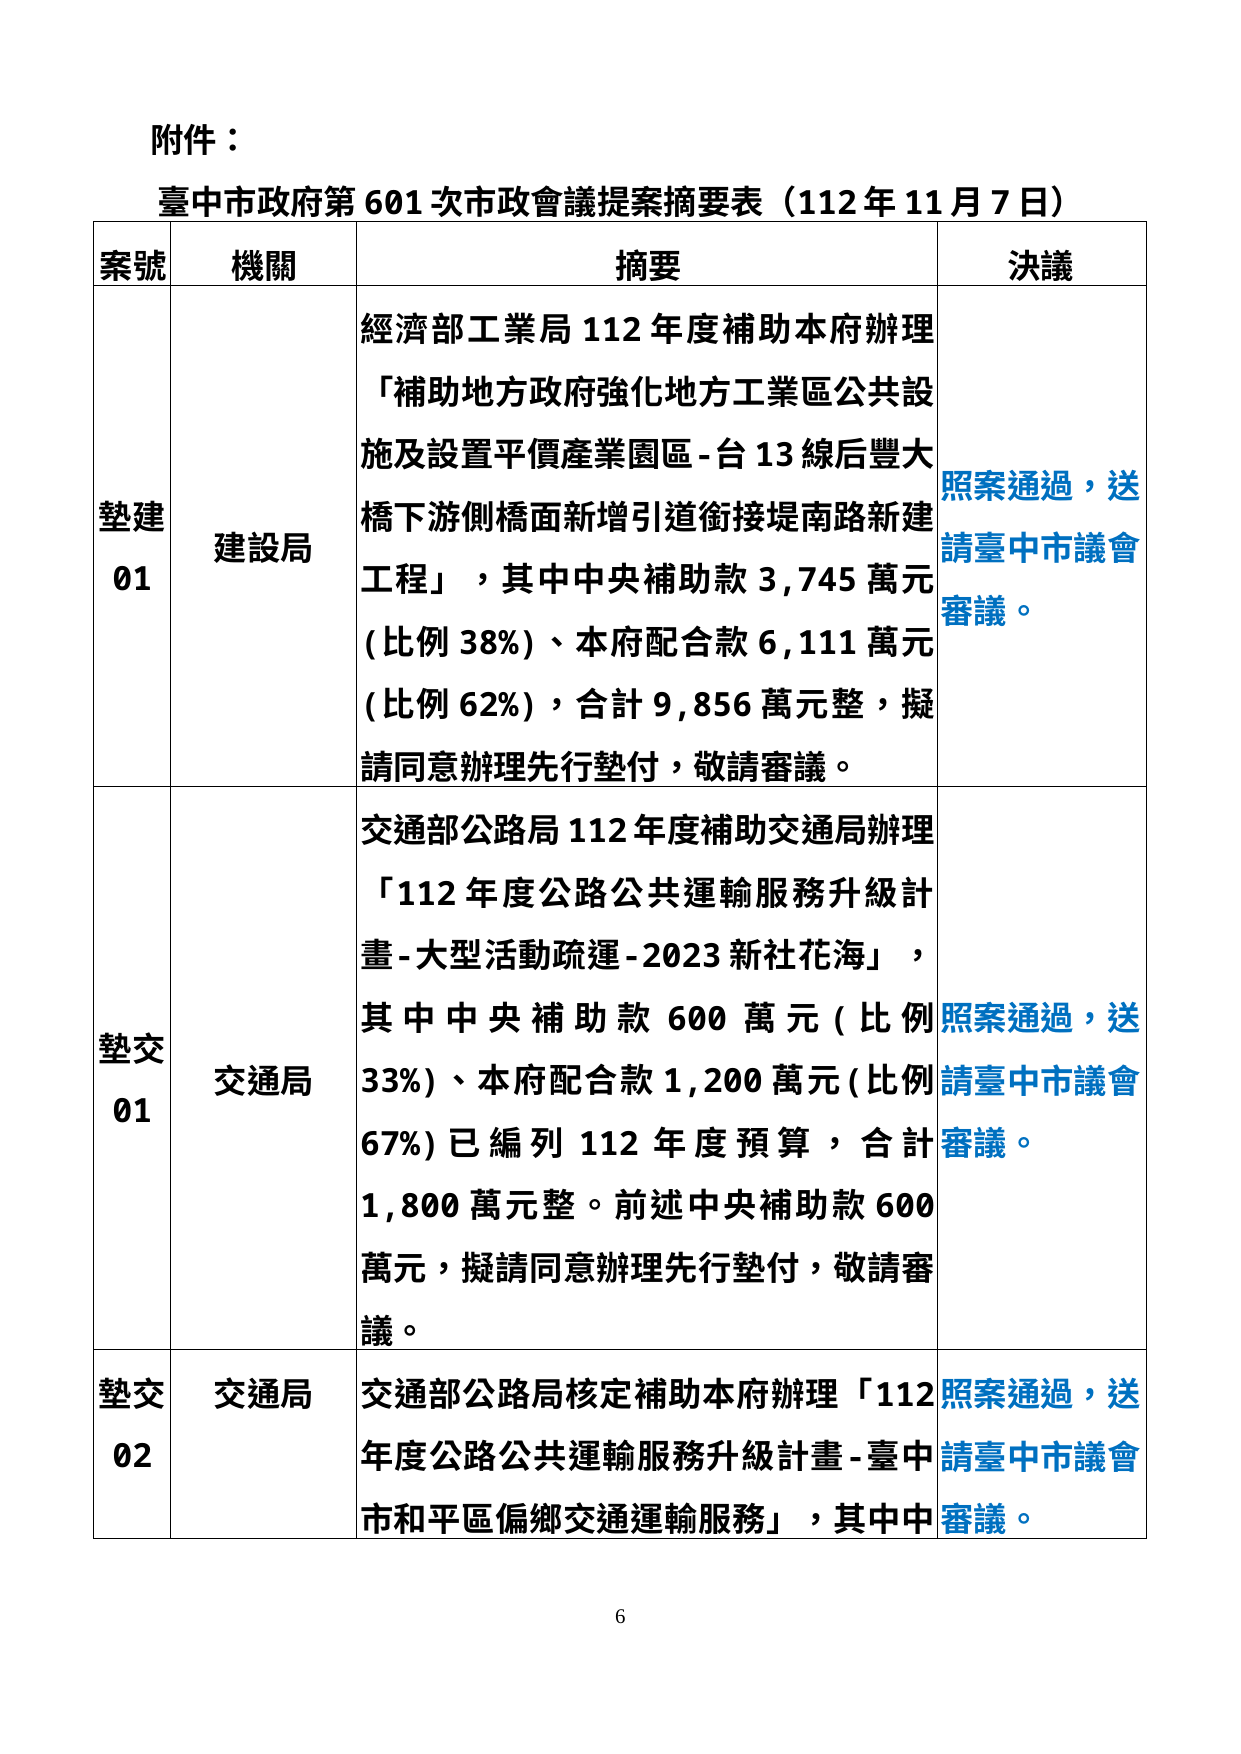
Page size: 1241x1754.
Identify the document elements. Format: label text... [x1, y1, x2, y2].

table_cell 交通部公路局112年度補助交通局辦理「112年度公路公共運輸服務升級計畫-大型活動疏運-2023新社花海」，其中中央補助款600萬元(比例33%)、本府配合款1,200萬元(比例67%)已編列112年度預算，合計1,800萬元整。前述中央補助款600萬元，擬請同意辦理先行墊付，敬請審議。 [357, 787, 937, 1349]
text 臺中市政府第601次市政會議提案摘要表（112年11月7日） [150, 159, 1090, 221]
table_cell 墊建01 [94, 286, 170, 786]
table_header 機關 [171, 222, 356, 285]
table_cell 墊交02 [94, 1350, 170, 1538]
table_cell 建設局 [171, 286, 356, 786]
table_cell 交通局 [171, 787, 356, 1349]
table_cell 照案通過，送請臺中市議會審議。 [938, 286, 1146, 786]
table_cell 照案通過，送請臺中市議會審議。 [938, 787, 1146, 1349]
table_cell 交通局 [171, 1350, 356, 1538]
table_header 決議 [938, 222, 1146, 285]
table_header 摘要 [357, 222, 937, 285]
table_header 案號 [94, 222, 170, 285]
table_cell 經濟部工業局112年度補助本府辦理「補助地方政府強化地方工業區公共設施及設置平價產業園區-台13線后豐大橋下游側橋面新增引道銜接堤南路新建工程」，其中中央補助款3,745萬元(比例38%)、本府配合款6,111萬元(比例62%)，合計9,856萬元整，擬請同意辦理先行墊付，敬請審議。 [357, 286, 937, 786]
text 附件： [150, 96, 1090, 159]
table_cell 墊交01 [94, 787, 170, 1349]
table_cell 照案通過，送請臺中市議會審議。 [938, 1350, 1146, 1538]
table_cell 交通部公路局核定補助本府辦理「112年度公路公共運輸服務升級計畫-臺中市和平區偏鄉交通運輸服務」，其中中 [357, 1350, 937, 1538]
